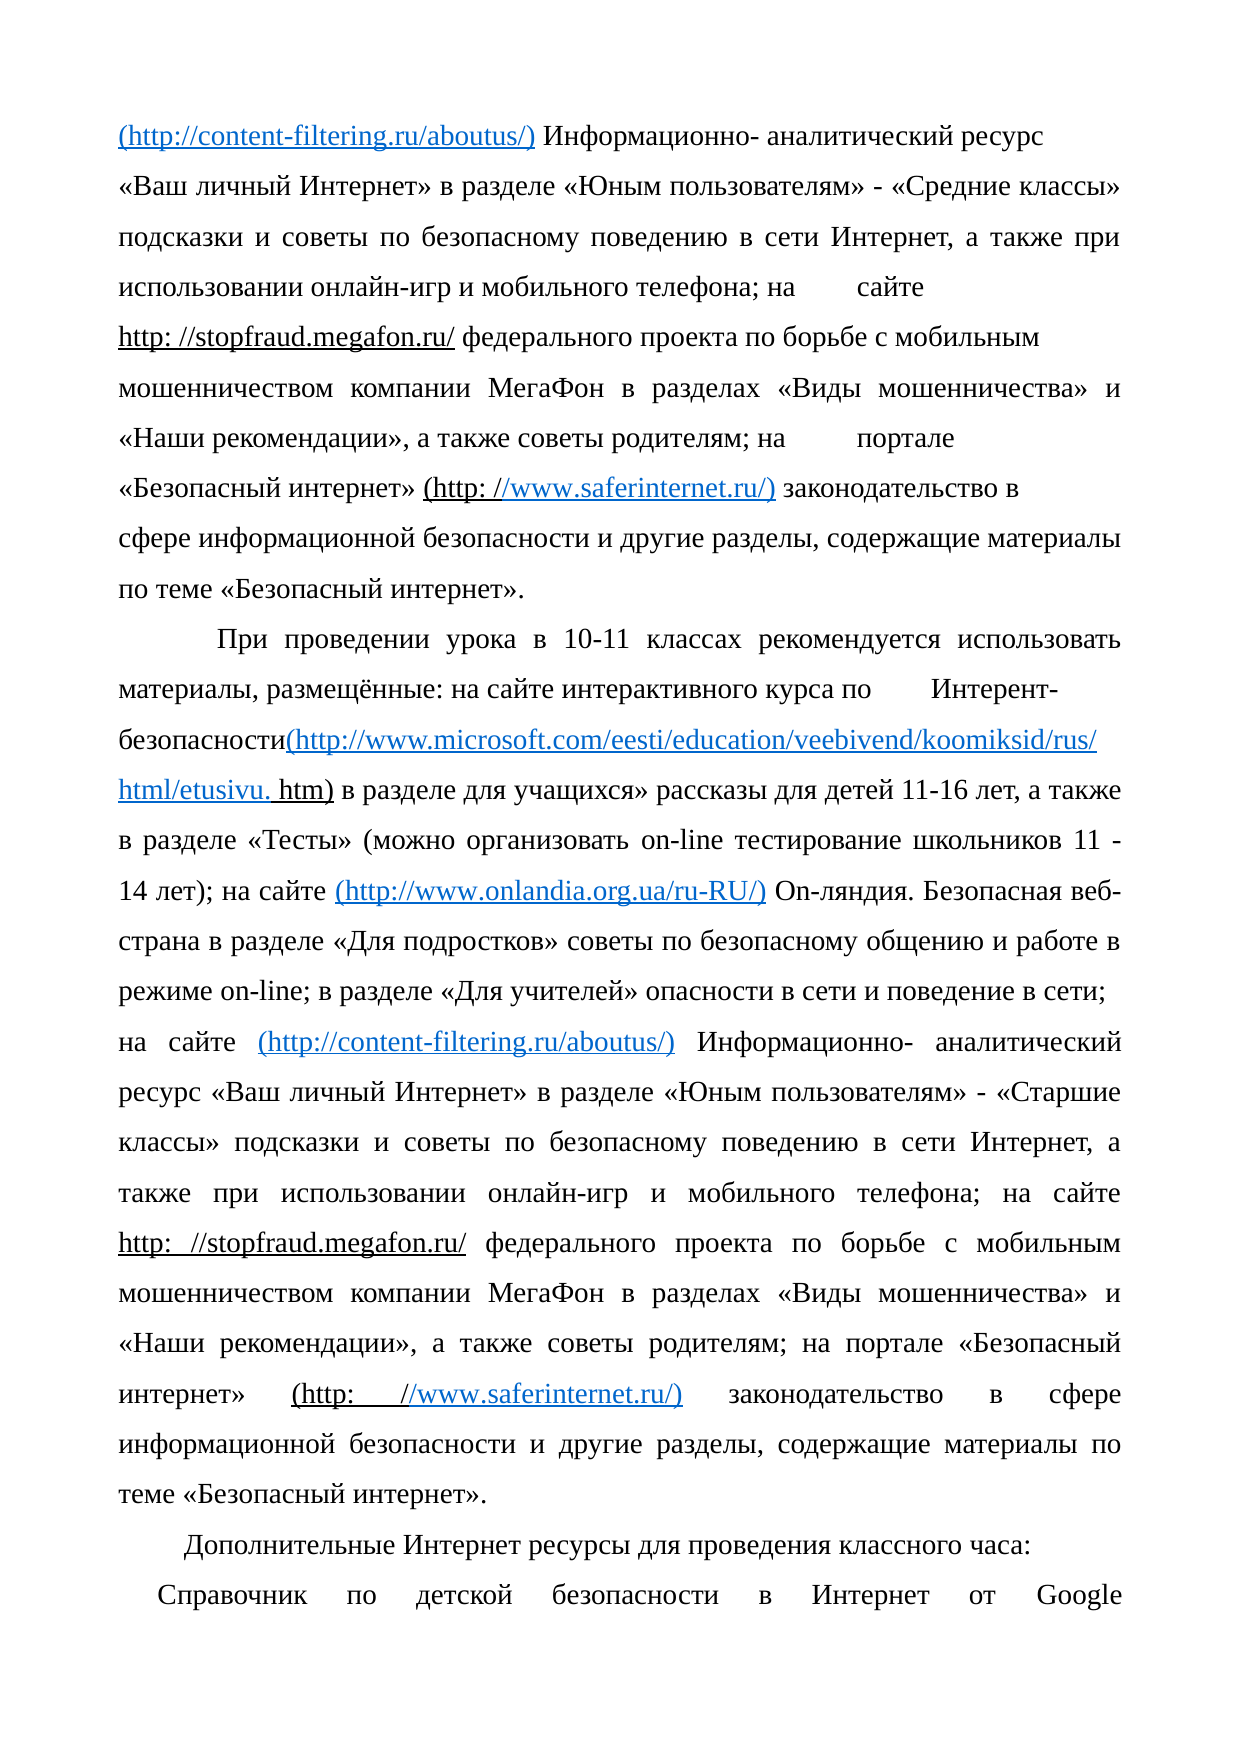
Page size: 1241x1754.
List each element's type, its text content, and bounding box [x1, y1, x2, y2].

list (http://content-filtering.ru/aboutus/) Информационно- аналитический ресурс [118, 118, 1122, 152]
list Справочник по детской безопасности в Интернет от Google [118, 1577, 1122, 1611]
list мошенничеством компании МегаФон в разделах «Виды мошенничества» и «Наши рекомендации», а также советы родителям; на портале «Безопасный интернет» (http: //www.saferinternet.ru/) законодательство в [118, 370, 1122, 504]
list При проведении урока в 10-11 классах рекомендуется использовать материалы, размещённые: на сайте интерактивного курса по Интерент-безопасности(http://www.microsoft.com/eesti/education/veebivend/koomiksid/rus/html/etusivu. htm) в разделе для учащихся» рассказы для детей 11-16 лет, а также в разделе «Тесты» (можно организовать on-line тестирование школьников 11 - 14 лет); на сайте (http://www.onlandia.org.ua/ru-RU/) On-ляндия. Безопасная веб-страна в разделе «Для подростков» советы по безопасному общению и работе в режиме on-line; в разделе «Для учителей» опасности в сети и поведение в сети; [118, 621, 1122, 1007]
list Дополнительные Интернет ресурсы для проведения классного часа: [118, 1527, 1122, 1560]
list «Ваш личный Интернет» в разделе «Юным пользователям» - «Средние классы» подсказки и советы по безопасному поведению в сети Интернет, а также при использовании онлайн-игр и мобильного телефона; на сайте http: //stopfraud.megafon.ru/ федерального проекта по борьбе с мобильным [118, 168, 1122, 353]
list на сайте (http://content-filtering.ru/aboutus/) Информационно- аналитический ресурс «Ваш личный Интернет» в разделе «Юным пользователям» - «Старшие классы» подсказки и советы по безопасному поведению в сети Интернет, а также при использовании онлайн-игр и мобильного телефона; на сайте http: //stopfraud.megafon.ru/ федерального проекта по борьбе с мобильным мошенничеством компании МегаФон в разделах «Виды мошенничества» и «Наши рекомендации», а также советы родителям; на портале «Безопасный интернет» (http: //www.saferinternet.ru/) законодательство в сфере информационной безопасности и другие разделы, содержащие материалы по теме «Безопасный интернет». [118, 1024, 1122, 1510]
list сфере информационной безопасности и другие разделы, содержащие материалы по теме «Безопасный интернет». [118, 521, 1122, 604]
